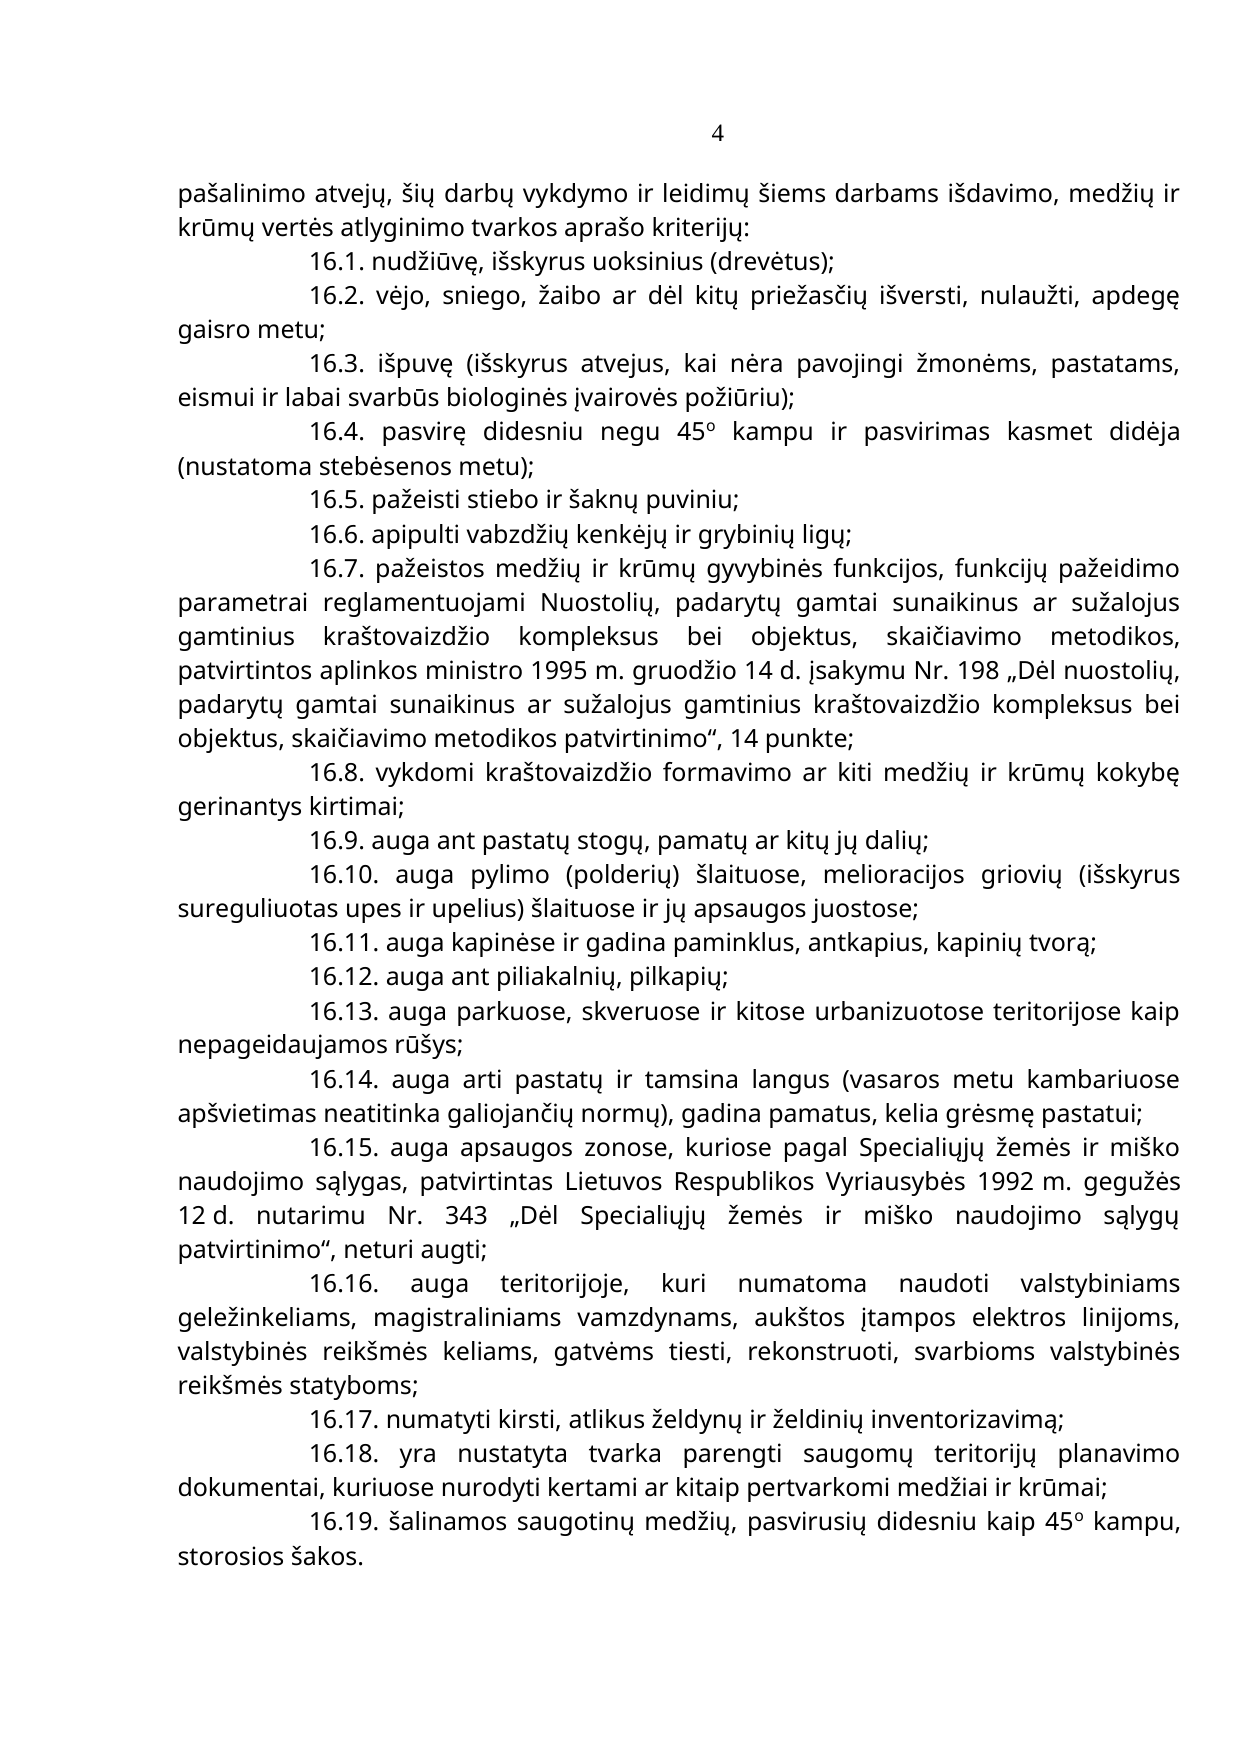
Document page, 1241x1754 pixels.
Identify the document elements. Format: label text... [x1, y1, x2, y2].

text 16.7. pažeistos medžių ir krūmų gyvybinės funkcijos, funkcijų pažeidimo parametrai reglamentuojami Nuostolių, padarytų gamtai sunaikinus ar sužalojus gamtinius kraštovaizdžio kompleksus bei objektus, skaičiavimo metodikos, patvirtintos aplinkos ministro 1995 m. gruodžio 14 d. įsakymu Nr. 198 „Dėl nuostolių, padarytų gamtai sunaikinus ar sužalojus gamtinius kraštovaizdžio kompleksus bei objektus, skaičiavimo metodikos patvirtinimo“, 14 punkte; [177, 550, 1181, 755]
text 16.15. auga apsaugos zonose, kuriose pagal Specialiųjų žemės ir miško naudojimo sąlygas, patvirtintas Lietuvos Respublikos Vyriausybės 1992 m. gegužės 12 d. nutarimu Nr. 343 „Dėl Specialiųjų žemės ir miško naudojimo sąlygų patvirtinimo“, neturi augti; [177, 1129, 1181, 1266]
text 16.9. auga ant pastatų stogų, pamatų ar kitų jų dalių; [177, 823, 1181, 857]
text 16.16. auga teritorijoje, kuri numatoma naudoti valstybiniams geležinkeliams, magistraliniams vamzdynams, aukštos įtampos elektros linijoms, valstybinės reikšmės keliams, gatvėms tiesti, rekonstruoti, svarbioms valstybinės reikšmės statyboms; [177, 1266, 1181, 1402]
text 16.4. pasvirę didesniu negu 45o kampu ir pasvirimas kasmet didėja (nustatoma stebėsenos metu); [177, 414, 1181, 482]
text 16.19. šalinamos saugotinų medžių, pasvirusių didesniu kaip 45o kampu, storosios šakos. [177, 1504, 1181, 1572]
text 16.3. išpuvę (išskyrus atvejus, kai nėra pavojingi žmonėms, pastatams, eismui ir labai svarbūs biologinės įvairovės požiūriu); [177, 346, 1181, 414]
text 16.5. pažeisti stiebo ir šaknų puviniu; [177, 482, 1181, 516]
text 16.11. auga kapinėse ir gadina paminklus, antkapius, kapinių tvorą; [177, 925, 1181, 959]
text 16.13. auga parkuose, skveruose ir kitose urbanizuotose teritorijose kaip nepageidaujamos rūšys; [177, 993, 1181, 1061]
text 16.1. nudžiūvę, išskyrus uoksinius (drevėtus); [177, 244, 1181, 278]
text 16.17. numatyti kirsti, atlikus želdynų ir želdinių inventorizavimą; [177, 1402, 1181, 1436]
text pašalinimo atvejų, šių darbų vykdymo ir leidimų šiems darbams išdavimo, medžių ir krūmų vertės atlyginimo tvarkos aprašo kriterijų: [177, 176, 1181, 244]
text 16.14. auga arti pastatų ir tamsina langus (vasaros metu kambariuose apšvietimas neatitinka galiojančių normų), gadina pamatus, kelia grėsmę pastatui; [177, 1061, 1181, 1129]
text 16.10. auga pylimo (polderių) šlaituose, melioracijos griovių (išskyrus sureguliuotas upes ir upelius) šlaituose ir jų apsaugos juostose; [177, 857, 1181, 925]
text 16.6. apipulti vabzdžių kenkėjų ir grybinių ligų; [177, 516, 1181, 550]
text 16.2. vėjo, sniego, žaibo ar dėl kitų priežasčių išversti, nulaužti, apdegę gaisro metu; [177, 278, 1181, 346]
text 16.12. auga ant piliakalnių, pilkapių; [177, 959, 1181, 993]
text 16.18. yra nustatyta tvarka parengti saugomų teritorijų planavimo dokumentai, kuriuose nurodyti kertami ar kitaip pertvarkomi medžiai ir krūmai; [177, 1436, 1181, 1504]
text 16.8. vykdomi kraštovaizdžio formavimo ar kiti medžių ir krūmų kokybę gerinantys kirtimai; [177, 755, 1181, 823]
